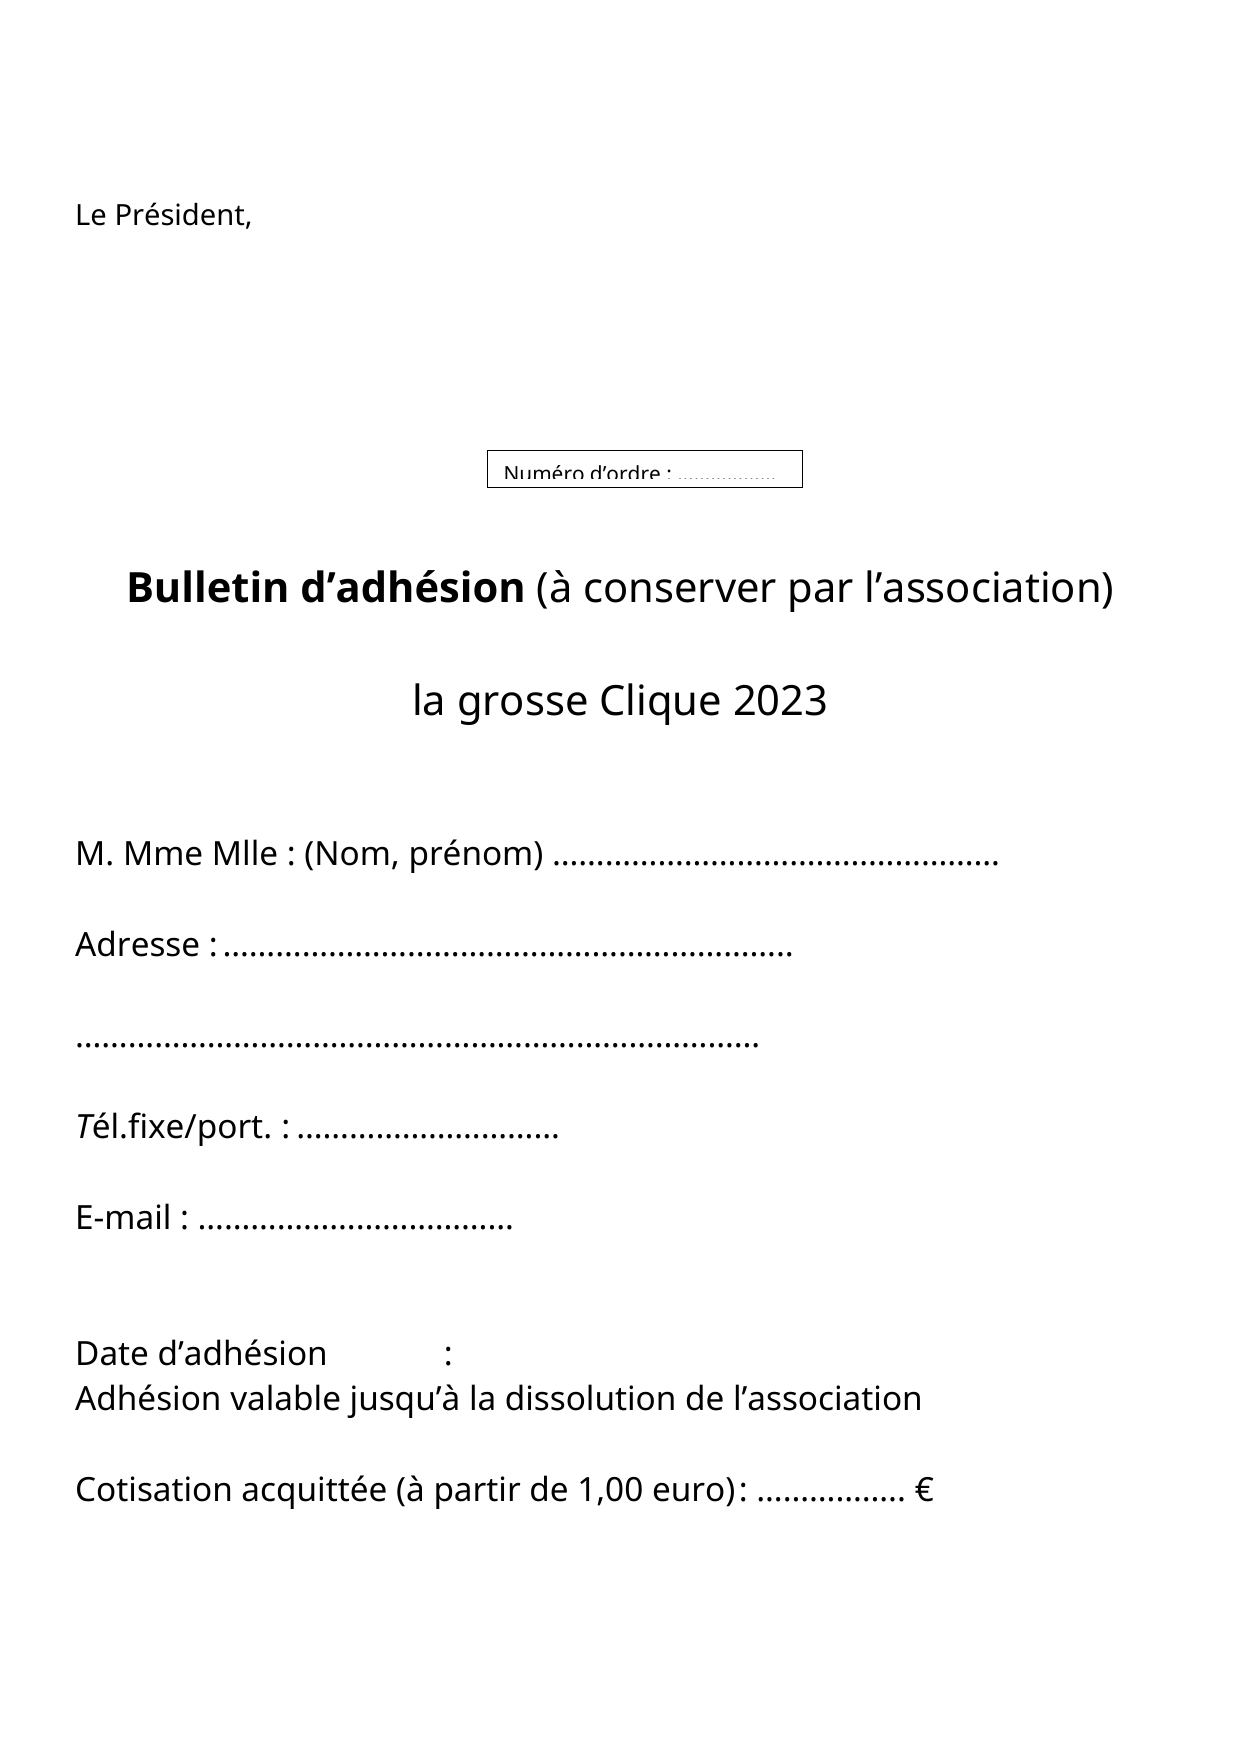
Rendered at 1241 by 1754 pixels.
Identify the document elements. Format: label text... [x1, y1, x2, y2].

text Tél.fixe/port. : ………………………… [75, 1103, 1165, 1148]
text M. Mme Mlle : (Nom, prénom) …………………………………………… [75, 830, 1165, 876]
text Numéro d’ordre : ……………… [503, 459, 786, 479]
text Bulletin d’adhésion (à conserver par l’association) [75, 558, 1165, 614]
text …………………………………………………………………… [75, 1012, 1165, 1057]
text Date d’adhésion : [75, 1330, 1165, 1375]
text Le Président, [75, 194, 1165, 234]
text Adresse : ……………………………………………………….. [75, 921, 1165, 966]
text Adhésion valable jusqu’à la dissolution de l’association [75, 1375, 1165, 1421]
text Cotisation acquittée (à partir de 1,00 euro) : …………….. € [75, 1466, 1165, 1511]
text la grosse Clique 2023 [75, 671, 1165, 728]
text E-mail : ……………………………… [75, 1193, 1165, 1239]
